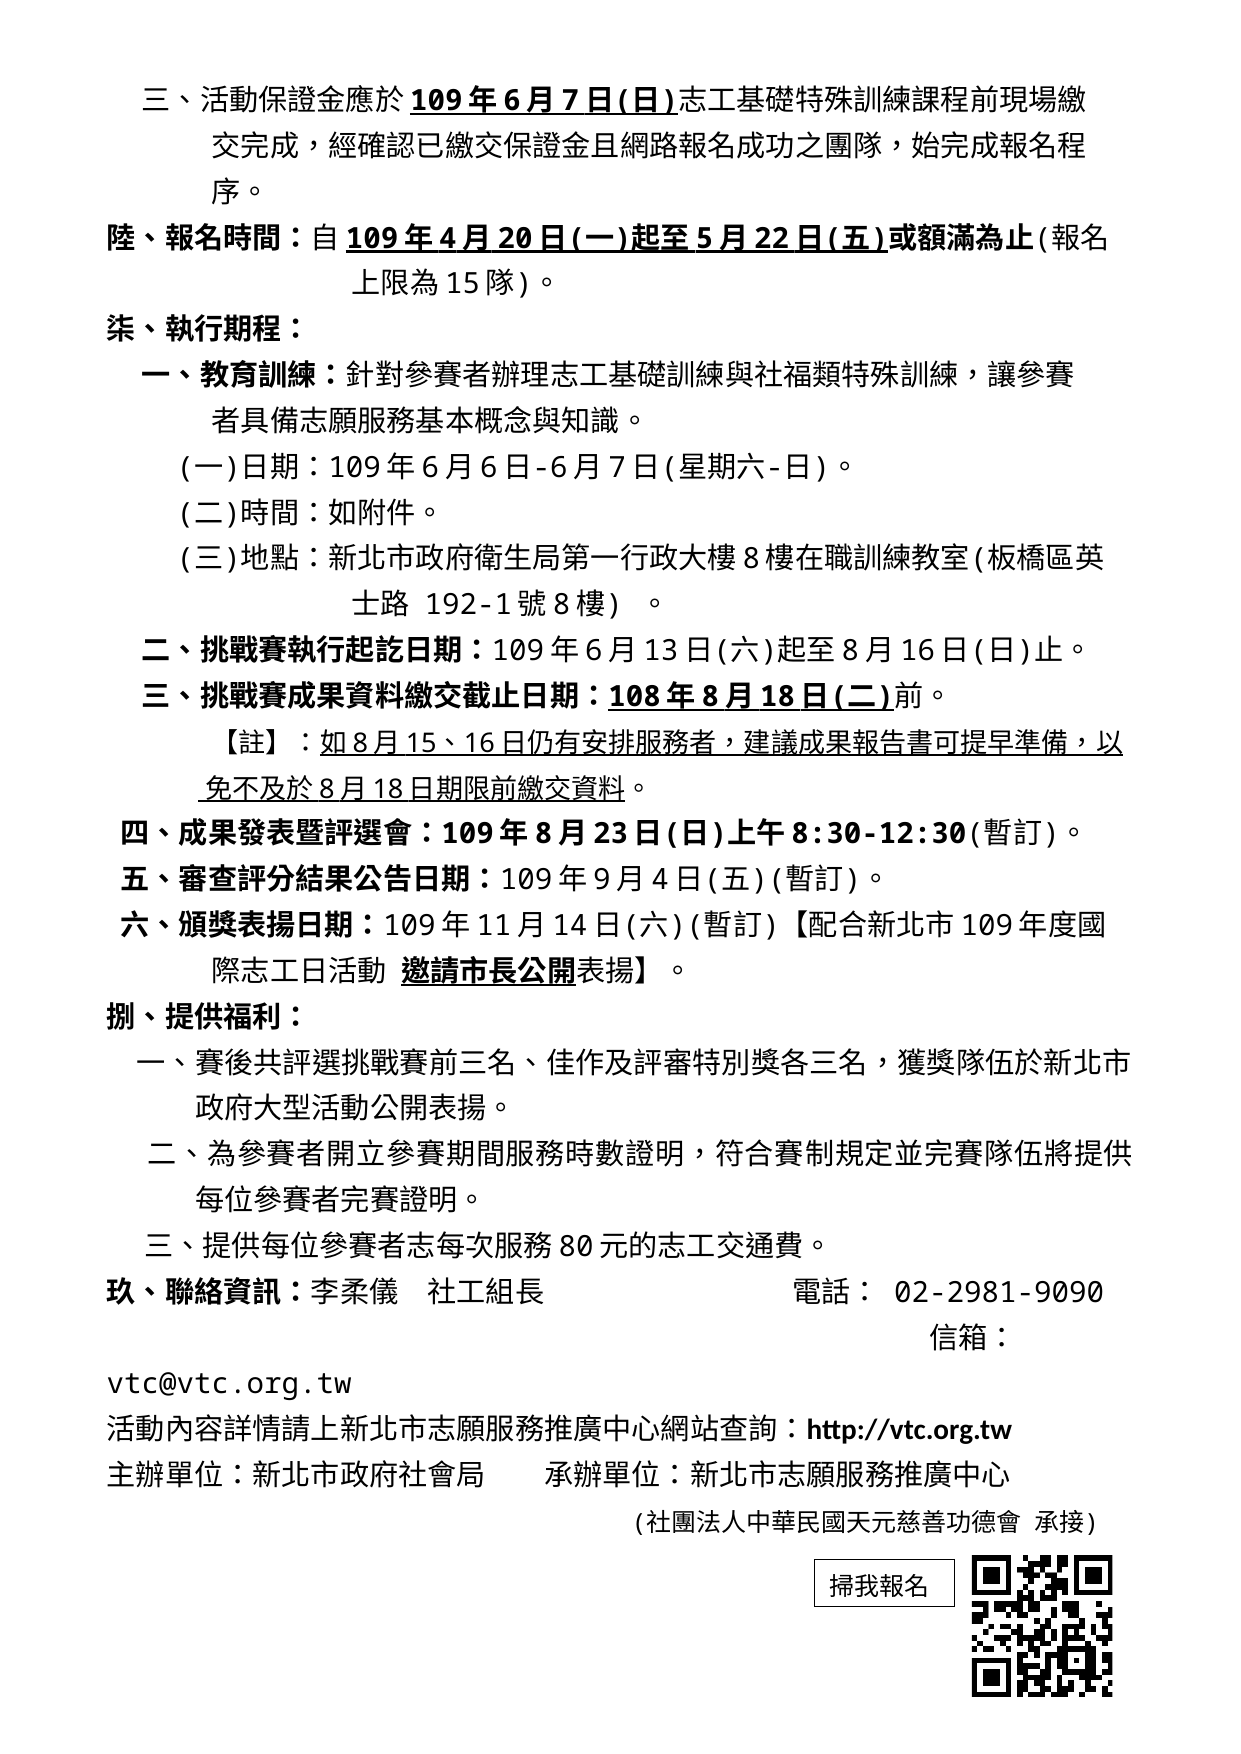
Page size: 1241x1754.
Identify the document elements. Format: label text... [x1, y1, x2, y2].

text 上限為15隊)。 [106, 257, 1134, 303]
text 二、挑戰賽執行起訖日期：109年6月13日(六)起至8月16日(日)止。 [106, 624, 1134, 670]
text 一、賽後共評選挑戰賽前三名、佳作及評審特別獎各三名，獲獎隊伍於新北市政府大型活動公開表揚。 [136, 1036, 1134, 1128]
text 一、教育訓練：針對參賽者辦理志工基礎訓練與社福類特殊訓練，讓參賽 [106, 349, 1134, 395]
text 玖、聯絡資訊：李柔儀 社工組長 電話： 02-2981-9090 [106, 1266, 1134, 1311]
text 五、審查評分結果公告日期：109年9月4日(五)(暫訂)。 [106, 853, 1134, 899]
text 士路 192-1號8樓) 。 [106, 578, 1134, 624]
text 序。 [106, 166, 1134, 211]
text 四、成果發表暨評選會：109年8月23日(日)上午8:30-12:30(暫訂)。 [106, 807, 1134, 853]
text 際志工日活動 邀請市長公開表揚】。 [106, 945, 1134, 991]
text 陸、報名時間：自109年4月20日(一)起至5月22日(五)或額滿為止(報名 [106, 211, 1134, 257]
text 三、活動保證金應於109年6月7日(日)志工基礎特殊訓練課程前現場繳 [106, 74, 1134, 120]
text 信箱： vtc@vtc.org.tw [106, 1311, 1134, 1403]
text 三、提供每位參賽者志每次服務80元的志工交通費。 [92, 1220, 1134, 1266]
text 【註】：如8月15、16日仍有安排服務者，建議成果報告書可提早準備，以 [106, 716, 1134, 761]
text 六、頒獎表揚日期：109年11月14日(六)(暫訂)【配合新北市109年度國 [106, 899, 1134, 945]
text 交完成，經確認已繳交保證金且網路報名成功之團隊，始完成報名程 [106, 120, 1134, 166]
text 免不及於8月18日期限前繳交資料。 [106, 761, 1134, 807]
text (社團法人中華民國天元慈善功德會 承接) [106, 1495, 1134, 1541]
text 者具備志願服務基本概念與知識。 [106, 395, 1134, 441]
text 二、為參賽者開立參賽期間服務時數證明，符合賽制規定並完賽隊伍將提供每位參賽者完賽證明。 [92, 1128, 1134, 1220]
text 捌、提供福利： [106, 991, 1134, 1036]
text 三、挑戰賽成果資料繳交截止日期：108年8月18日(二)前。 [106, 670, 1134, 716]
text (一)日期：109年6月6日-6月7日(星期六-日)。 (二)時間：如附件。 [106, 441, 1134, 532]
text 柒、執行期程： [106, 303, 1134, 349]
text 活動內容詳情請上新北市志願服務推廣中心網站查詢：http://vtc.org.tw [106, 1403, 1134, 1449]
text 主辦單位：新北市政府社會局 承辦單位：新北市志願服務推廣中心 [106, 1449, 1134, 1495]
text (三)地點：新北市政府衛生局第一行政大樓8樓在職訓練教室(板橋區英 [106, 532, 1134, 578]
text 掃我報名 [829, 1566, 939, 1599]
